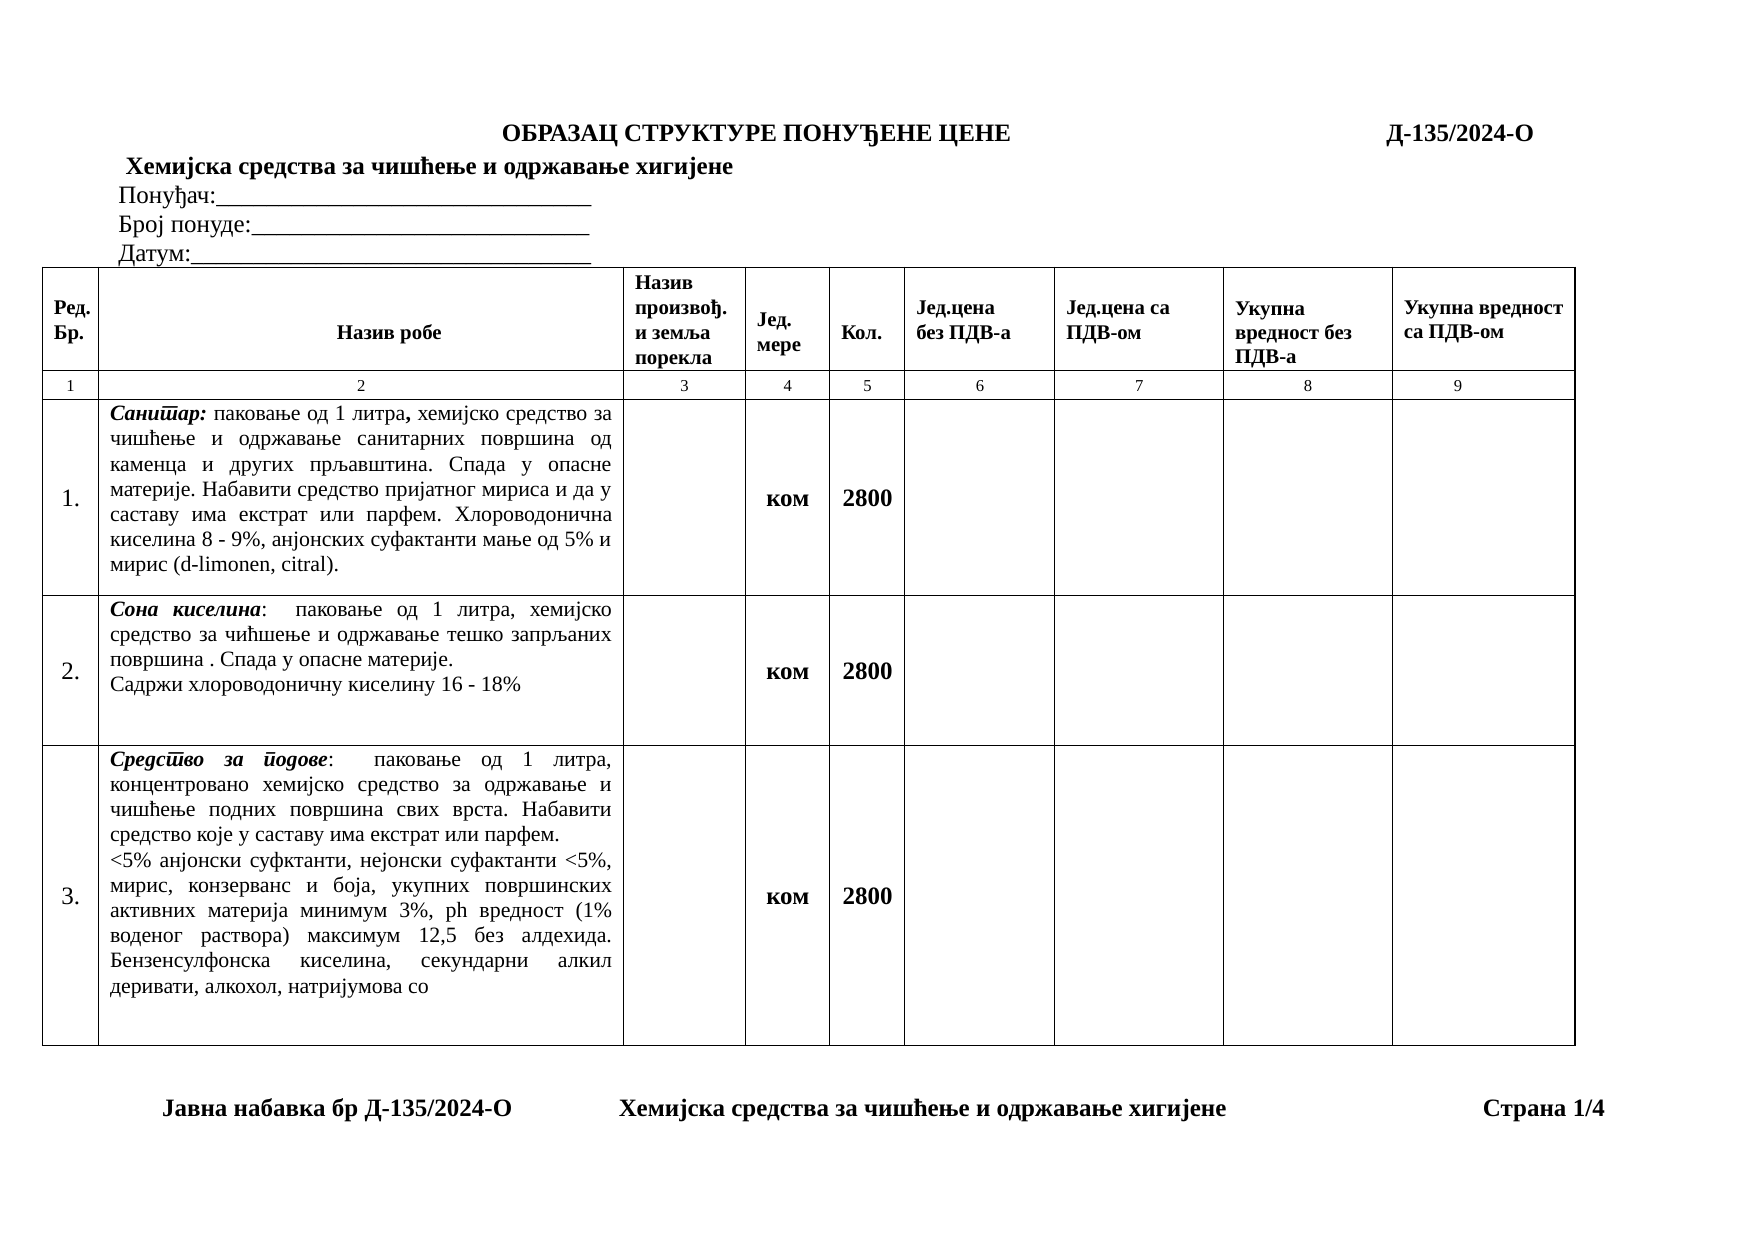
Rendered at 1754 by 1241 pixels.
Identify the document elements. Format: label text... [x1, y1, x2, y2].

table_cell [624, 596, 745, 745]
table_cell 5 [830, 371, 904, 399]
table_cell 2 [99, 371, 623, 399]
table_cell [1055, 596, 1223, 745]
table_cell ком [746, 400, 829, 595]
table_header Јед.цена са ПДВ-ом [1055, 268, 1223, 370]
table_cell 2800 [830, 596, 904, 745]
table_cell 3 [624, 371, 745, 399]
table_cell [1055, 746, 1223, 1045]
text Датум:________________________________ [118, 238, 1692, 267]
table_header Укупна вредност са ПДВ-ом [1393, 268, 1574, 370]
table_cell [905, 400, 1054, 595]
table_header Кол. [830, 268, 904, 370]
table_cell [1224, 400, 1392, 595]
table_cell ком [746, 596, 829, 745]
table_cell 3. [43, 746, 98, 1045]
table_cell [624, 746, 745, 1045]
table_cell Санитар: паковање од 1 литра, хемијско средство за чишћење и одржавање санитарних површина од каменца и других прљавштина. Спада у опасне материје. Набавити средство пријатног мириса и да у саставу има екстрат или парфем. Хлороводонична киселина 8 - 9%, анјонских суфактанти мање од 5% и мирис (d-limonen, citral). [99, 400, 623, 595]
table_cell [624, 400, 745, 595]
table_cell [905, 596, 1054, 745]
table_cell 8 [1224, 371, 1392, 399]
table_cell [1393, 746, 1574, 1045]
table_cell 9 [1393, 371, 1574, 399]
table_header Укупна вредност без ПДВ-а [1224, 268, 1392, 370]
table_cell Сона киселина: паковање од 1 литра, хемијско средство за чићшење и одржавање тешко запрљаних површина . Спада у опасне материје. Садржи хлороводоничну киселину 16 - 18% [99, 596, 623, 745]
text Број понуде:___________________________ [118, 209, 1692, 238]
table_cell ком [746, 746, 829, 1045]
table_cell 2800 [830, 400, 904, 595]
table_cell [1224, 596, 1392, 745]
table_cell 2800 [830, 746, 904, 1045]
table_header Јед. мере [746, 268, 829, 370]
table_cell 6 [905, 371, 1054, 399]
table_cell [905, 746, 1054, 1045]
table_header Назив робе [99, 268, 623, 370]
text Понуђач:______________________________ [118, 180, 1692, 209]
table_cell [1055, 400, 1223, 595]
table_cell 4 [746, 371, 829, 399]
text Хемијска средства за чишћење и одржавање хигијене [118, 147, 1636, 180]
table_header Ред. Бр. [43, 268, 98, 370]
text ОБРАЗАЦ СТРУКТУРЕ ПОНУЂЕНЕ ЦЕНЕ Д-135/2024-О [118, 118, 1636, 147]
table_cell 2. [43, 596, 98, 745]
table_cell [1393, 596, 1574, 745]
table_cell Средство за подове: паковање од 1 литра, концентровано хемијско средство за одржавање и чишћење подних површина свих врста. Набавити средство које у саставу има екстрат или парфем. <5% анјонски суфктанти, нејонски суфактанти <5%, мирис, конзерванс и боја, укупних површинских активних материја минимум 3%, ph вредност (1% воденог раствора) максимум 12,5 без алдехида. Бензенсулфонска киселина, секундарни алкил деривати, алкохол, натријумова со [99, 746, 623, 1045]
table_cell [1393, 400, 1574, 595]
table_header Јед.цена без ПДВ-а [905, 268, 1054, 370]
table_cell [1224, 746, 1392, 1045]
table_header Назив произвођ. и земља порекла [624, 268, 745, 370]
table_cell 1 [43, 371, 98, 399]
table_cell 7 [1055, 371, 1223, 399]
table_cell 1. [43, 400, 98, 595]
